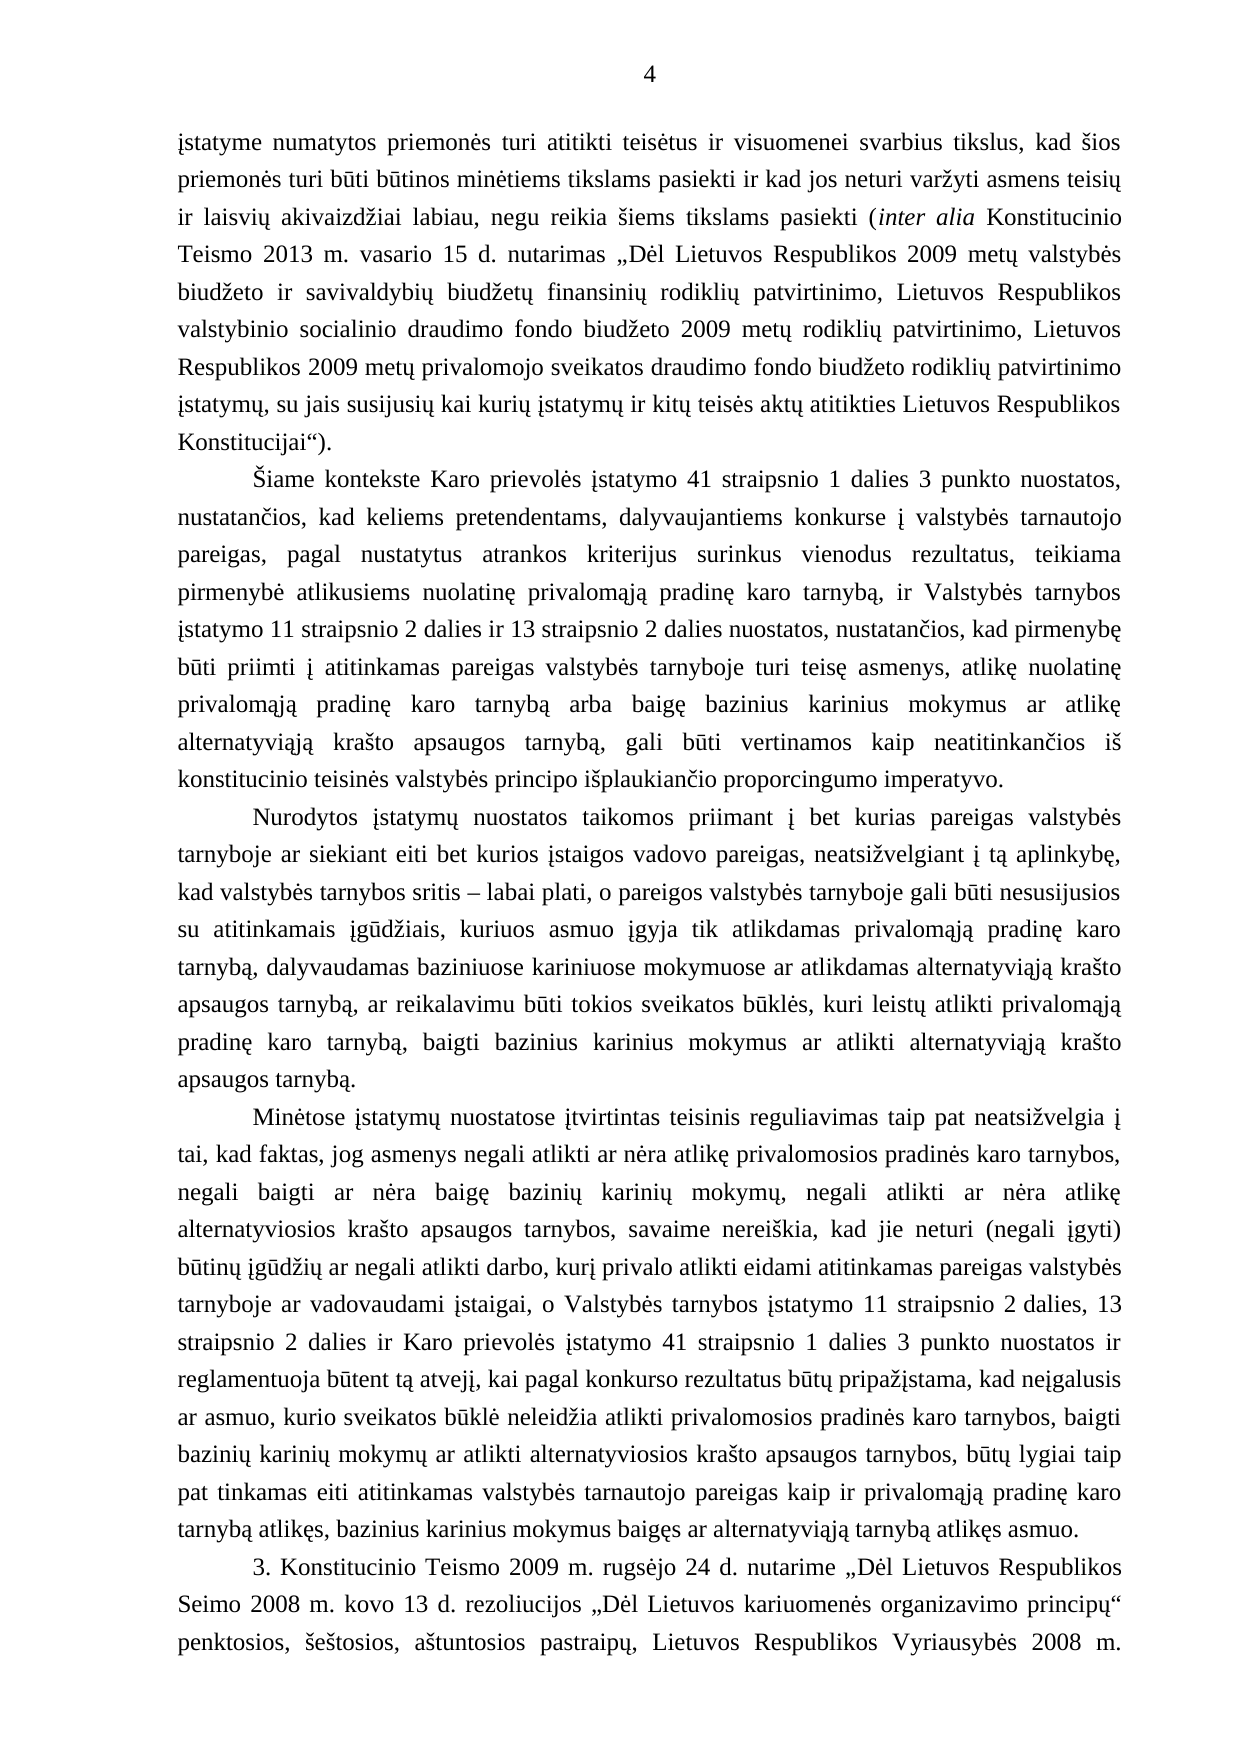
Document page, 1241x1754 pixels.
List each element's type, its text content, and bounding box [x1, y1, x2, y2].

text įstatyme numatytos priemonės turi atitikti teisėtus ir visuomenei svarbius tikslus, kad šios priemonės turi būti būtinos minėtiems tikslams pasiekti ir kad jos neturi varžyti asmens teisių ir laisvių akivaizdžiai labiau, negu reikia šiems tikslams pasiekti (inter alia Konstitucinio Teismo 2013 m. vasario 15 d. nutarimas „Dėl Lietuvos Respublikos 2009 metų valstybės biudžeto ir savivaldybių biudžetų finansinių rodiklių patvirtinimo, Lietuvos Respublikos valstybinio socialinio draudimo fondo biudžeto 2009 metų rodiklių patvirtinimo, Lietuvos Respublikos 2009 metų privalomojo sveikatos draudimo fondo biudžeto rodiklių patvirtinimo įstatymų, su jais susijusių kai kurių įstatymų ir kitų teisės aktų atitikties Lietuvos Respublikos Konstitucijai“). [177, 118, 1122, 456]
text 3. Konstitucinio Teismo 2009 m. rugsėjo 24 d. nutarime „Dėl Lietuvos Respublikos Seimo 2008 m. kovo 13 d. rezoliucijos „Dėl Lietuvos kariuomenės organizavimo principų“ penktosios, šeštosios, aštuntosios pastraipų, Lietuvos Respublikos Vyriausybės 2008 m. [177, 1543, 1122, 1656]
text Nurodytos įstatymų nuostatos taikomos priimant į bet kurias pareigas valstybės tarnyboje ar siekiant eiti bet kurios įstaigos vadovo pareigas, neatsižvelgiant į tą aplinkybę, kad valstybės tarnybos sritis – labai plati, o pareigos valstybės tarnyboje gali būti nesusijusios su atitinkamais įgūdžiais, kuriuos asmuo įgyja tik atlikdamas privalomąją pradinę karo tarnybą, dalyvaudamas baziniuose kariniuose mokymuose ar atlikdamas alternatyviąją krašto apsaugos tarnybą, ar reikalavimu būti tokios sveikatos būklės, kuri leistų atlikti privalomąją pradinę karo tarnybą, baigti bazinius karinius mokymus ar atlikti alternatyviąją krašto apsaugos tarnybą. [177, 793, 1122, 1093]
text Šiame kontekste Karo prievolės įstatymo 41 straipsnio 1 dalies 3 punkto nuostatos, nustatančios, kad keliems pretendentams, dalyvaujantiems konkurse į valstybės tarnautojo pareigas, pagal nustatytus atrankos kriterijus surinkus vienodus rezultatus, teikiama pirmenybė atlikusiems nuolatinę privalomąją pradinę karo tarnybą, ir Valstybės tarnybos įstatymo 11 straipsnio 2 dalies ir 13 straipsnio 2 dalies nuostatos, nustatančios, kad pirmenybę būti priimti į atitinkamas pareigas valstybės tarnyboje turi teisę asmenys, atlikę nuolatinę privalomąją pradinę karo tarnybą arba baigę bazinius karinius mokymus ar atlikę alternatyviąją krašto apsaugos tarnybą, gali būti vertinamos kaip neatitinkančios iš konstitucinio teisinės valstybės principo išplaukiančio proporcingumo imperatyvo. [177, 456, 1122, 793]
text Minėtose įstatymų nuostatose įtvirtintas teisinis reguliavimas taip pat neatsižvelgia į tai, kad faktas, jog asmenys negali atlikti ar nėra atlikę privalomosios pradinės karo tarnybos, negali baigti ar nėra baigę bazinių karinių mokymų, negali atlikti ar nėra atlikę alternatyviosios krašto apsaugos tarnybos, savaime nereiškia, kad jie neturi (negali įgyti) būtinų įgūdžių ar negali atlikti darbo, kurį privalo atlikti eidami atitinkamas pareigas valstybės tarnyboje ar vadovaudami įstaigai, o Valstybės tarnybos įstatymo 11 straipsnio 2 dalies, 13 straipsnio 2 dalies ir Karo prievolės įstatymo 41 straipsnio 1 dalies 3 punkto nuostatos ir reglamentuoja būtent tą atvejį, kai pagal konkurso rezultatus būtų pripažįstama, kad neįgalusis ar asmuo, kurio sveikatos būklė neleidžia atlikti privalomosios pradinės karo tarnybos, baigti bazinių karinių mokymų ar atlikti alternatyviosios krašto apsaugos tarnybos, būtų lygiai taip pat tinkamas eiti atitinkamas valstybės tarnautojo pareigas kaip ir privalomąją pradinę karo tarnybą atlikęs, bazinius karinius mokymus baigęs ar alternatyviąją tarnybą atlikęs asmuo. [177, 1093, 1122, 1543]
